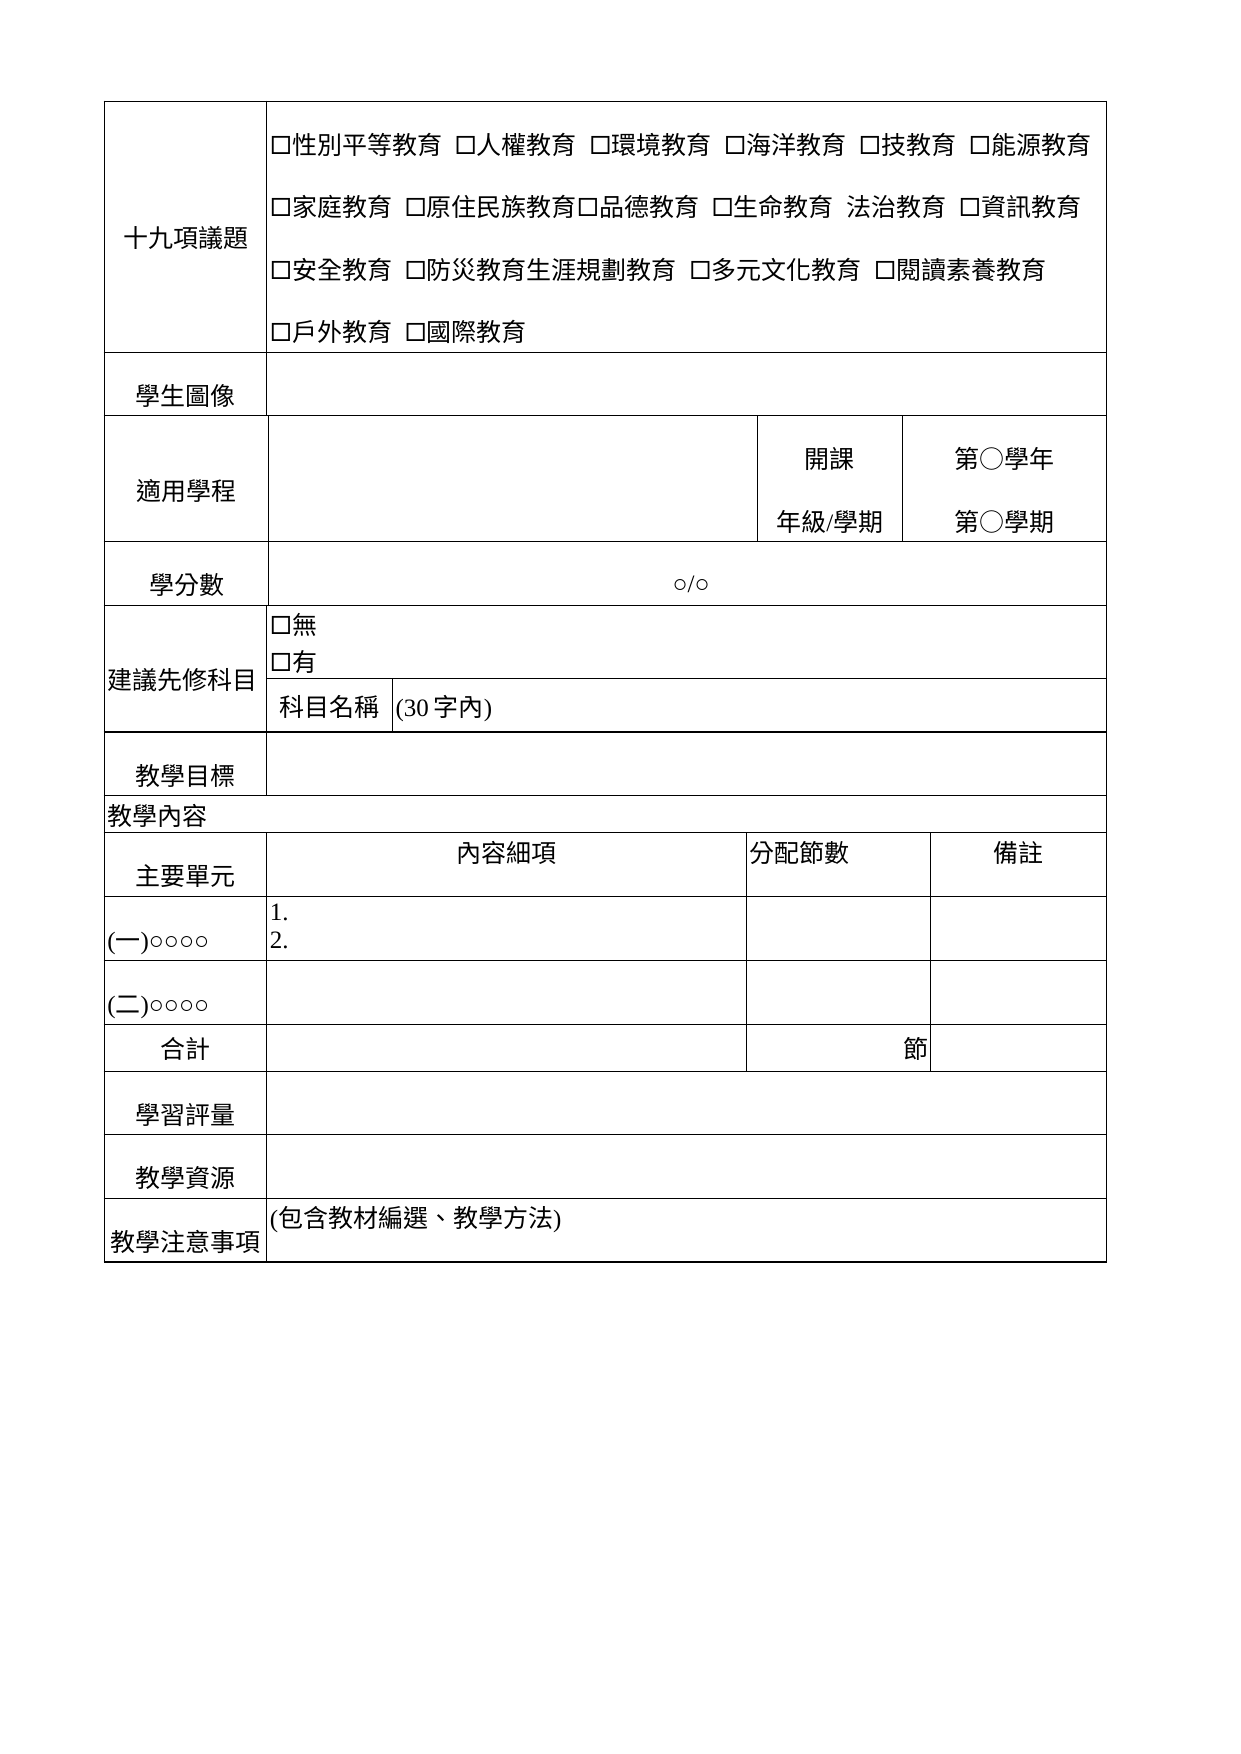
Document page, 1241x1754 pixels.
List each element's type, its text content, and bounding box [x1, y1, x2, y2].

table_cell (30字內) [393, 679, 1106, 731]
table_cell 第○學年 第○學期 [903, 416, 1106, 541]
table_cell 科目名稱 [267, 679, 392, 731]
table_cell 性別平等教育 人權教育 環境教育 海洋教育 技教育 能源教育 家庭教育 原住民族教育品德教育 生命教育 法治教育 資訊教育 安全教育 防災教育生涯規劃教育 多元文化教育 閱讀素養教育 戶外教育 國際教育 [267, 102, 1106, 352]
table_cell [747, 961, 930, 1024]
table_cell [267, 353, 1106, 415]
table_cell [269, 416, 757, 541]
table_cell ○/○ [269, 542, 1106, 605]
table_cell 合計 [105, 1025, 266, 1071]
table_cell 主要單元 [105, 833, 266, 896]
table_cell 分配節數 [747, 833, 930, 896]
table_cell 學習評量 [105, 1072, 266, 1134]
table_cell 建議先修科目 [105, 606, 266, 731]
table_cell [931, 897, 1106, 960]
table_cell 教學目標 [105, 733, 266, 795]
table_cell 節 [747, 1025, 930, 1071]
table_cell [267, 1025, 746, 1071]
table_cell [267, 1072, 1106, 1134]
table_cell 內容細項 [267, 833, 746, 896]
table_cell 開課 年級/學期 [758, 416, 902, 541]
table_cell 教學注意事項 [105, 1199, 266, 1261]
table_cell 學生圖像 [105, 353, 266, 415]
table_cell (二)○○○○ [105, 961, 266, 1024]
table_cell 備註 [931, 833, 1106, 896]
table_cell 1. 2. [267, 897, 746, 960]
table_cell [747, 897, 930, 960]
table_cell [267, 1135, 1106, 1198]
table_cell [267, 733, 1106, 795]
table_cell [931, 1025, 1106, 1071]
table_cell 教學資源 [105, 1135, 266, 1198]
table_cell [267, 961, 746, 1024]
table_cell 學分數 [105, 542, 268, 605]
table_cell 適用學程 [105, 416, 268, 541]
table_cell (一)○○○○ [105, 897, 266, 960]
table_cell [931, 961, 1106, 1024]
table_cell (包含教材編選、教學方法) [267, 1199, 1106, 1261]
table_cell 教學內容 [105, 796, 1106, 832]
table_cell 無 有 [267, 606, 1106, 678]
table_cell 十九項議題 [105, 102, 266, 352]
